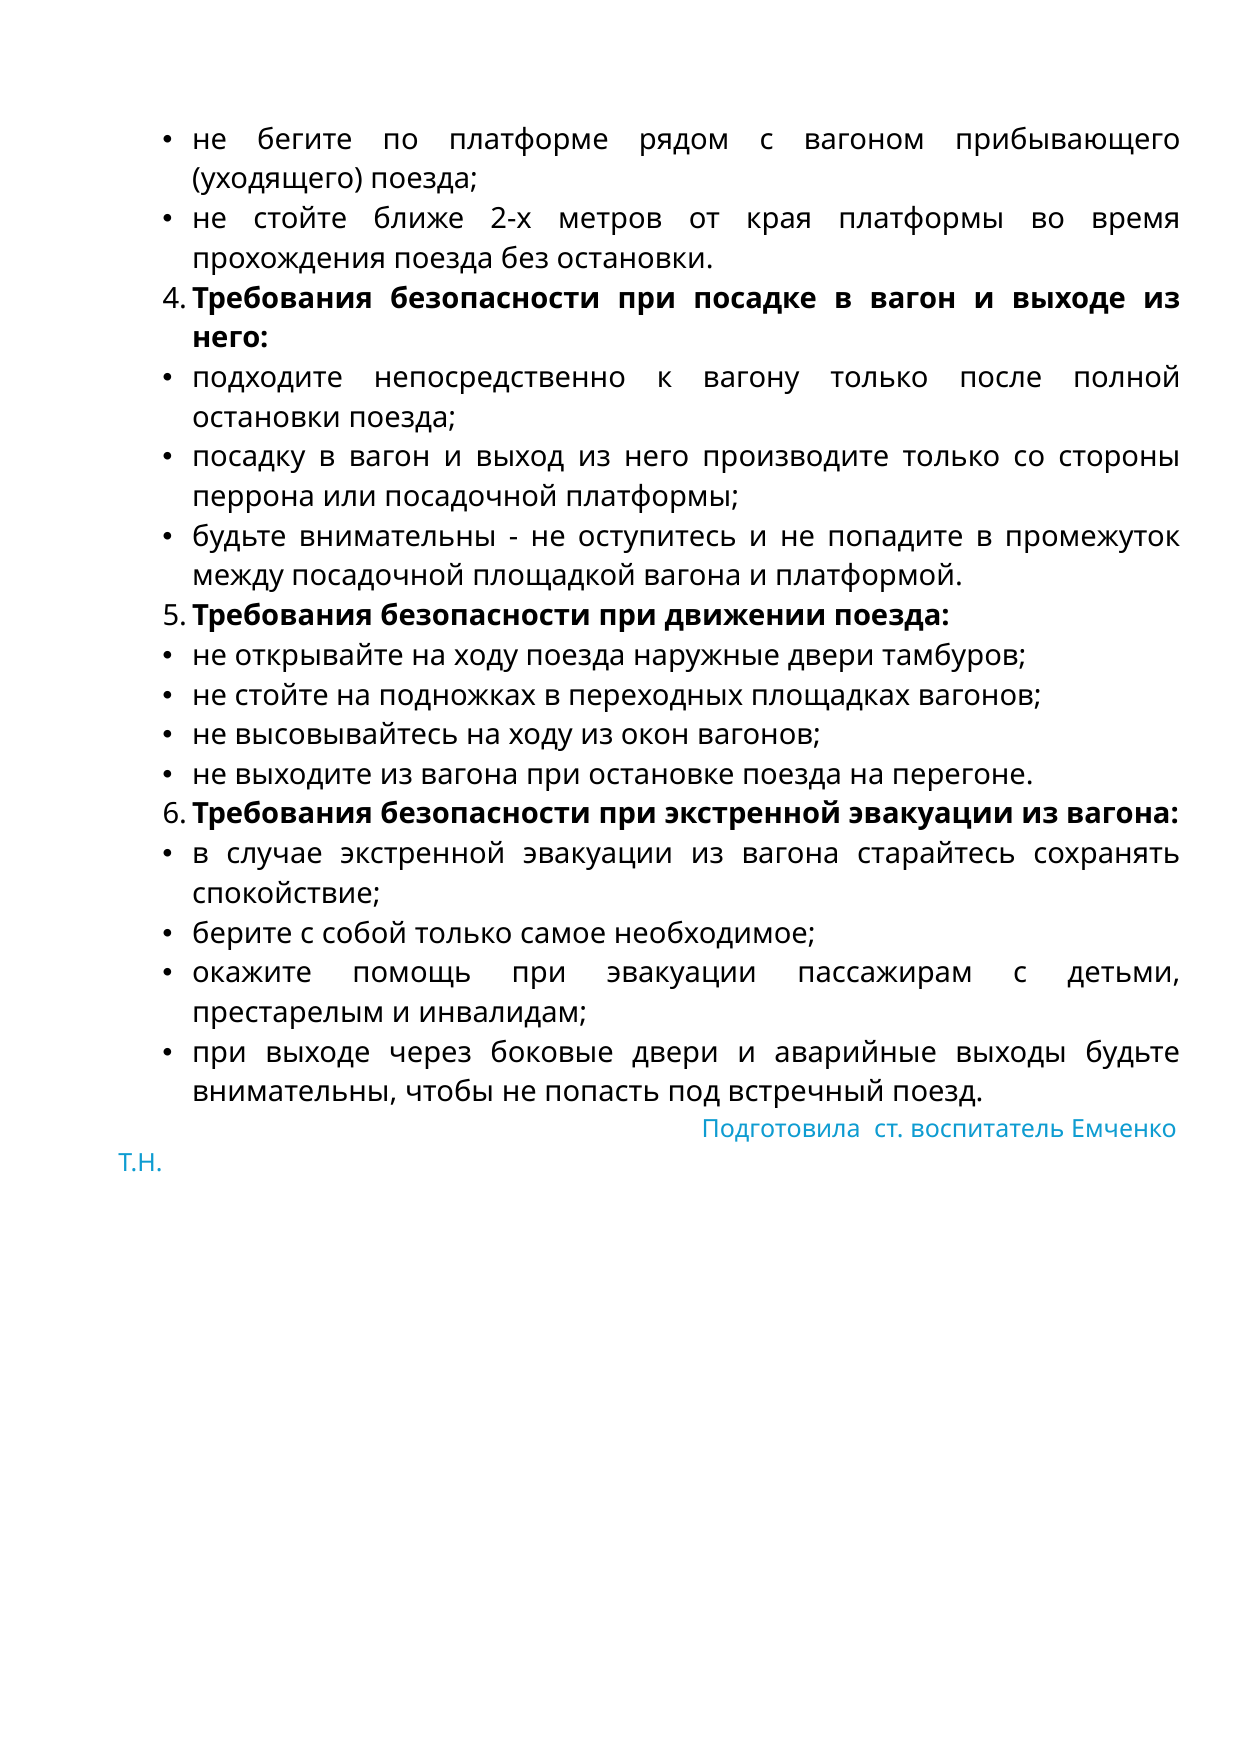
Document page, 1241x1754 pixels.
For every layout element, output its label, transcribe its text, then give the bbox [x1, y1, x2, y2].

list Требования безопасности при посадке в вагон и выходе из него: [162, 277, 1181, 356]
list Требования безопасности при экстренной эвакуации из вагона: [162, 793, 1181, 832]
list не открывайте на ходу поезда наружные двери тамбуров; [162, 634, 1181, 674]
list Требования безопасности при движении поезда: [162, 594, 1181, 634]
list берите с собой только самое необходимое; [162, 912, 1181, 952]
list не выходите из вагона при остановке поезда на перегоне. [162, 753, 1181, 793]
list не высовывайтесь на ходу из окон вагонов; [162, 713, 1181, 753]
list подходите непосредственно к вагону только после полной остановки поезда; [162, 356, 1181, 436]
list посадку в вагон и выход из него производите только со стороны перрона или посадочной платформы; [162, 436, 1181, 515]
list в случае экстренной эвакуации из вагона старайтесь сохранять спокойствие; [162, 832, 1181, 912]
list не стойте на подножках в переходных площадках вагонов; [162, 674, 1181, 713]
list при выходе через боковые двери и аварийные выходы будьте внимательны, чтобы не попасть под встречный поезд. [162, 1031, 1181, 1110]
list окажите помощь при эвакуации пассажирам с детьми, престарелым и инвалидам; [162, 952, 1181, 1031]
text Подготовила ст. воспитатель Емченко Т.Н. [118, 1110, 1181, 1178]
list будьте внимательны - не оступитесь и не попадите в промежуток между посадочной площадкой вагона и платформой. [162, 515, 1181, 594]
list не бегите по платформе рядом с вагоном прибывающего (уходящего) поезда; [162, 118, 1181, 197]
list не стойте ближе 2-х метров от края платформы во время прохождения поезда без остановки. [162, 197, 1181, 277]
